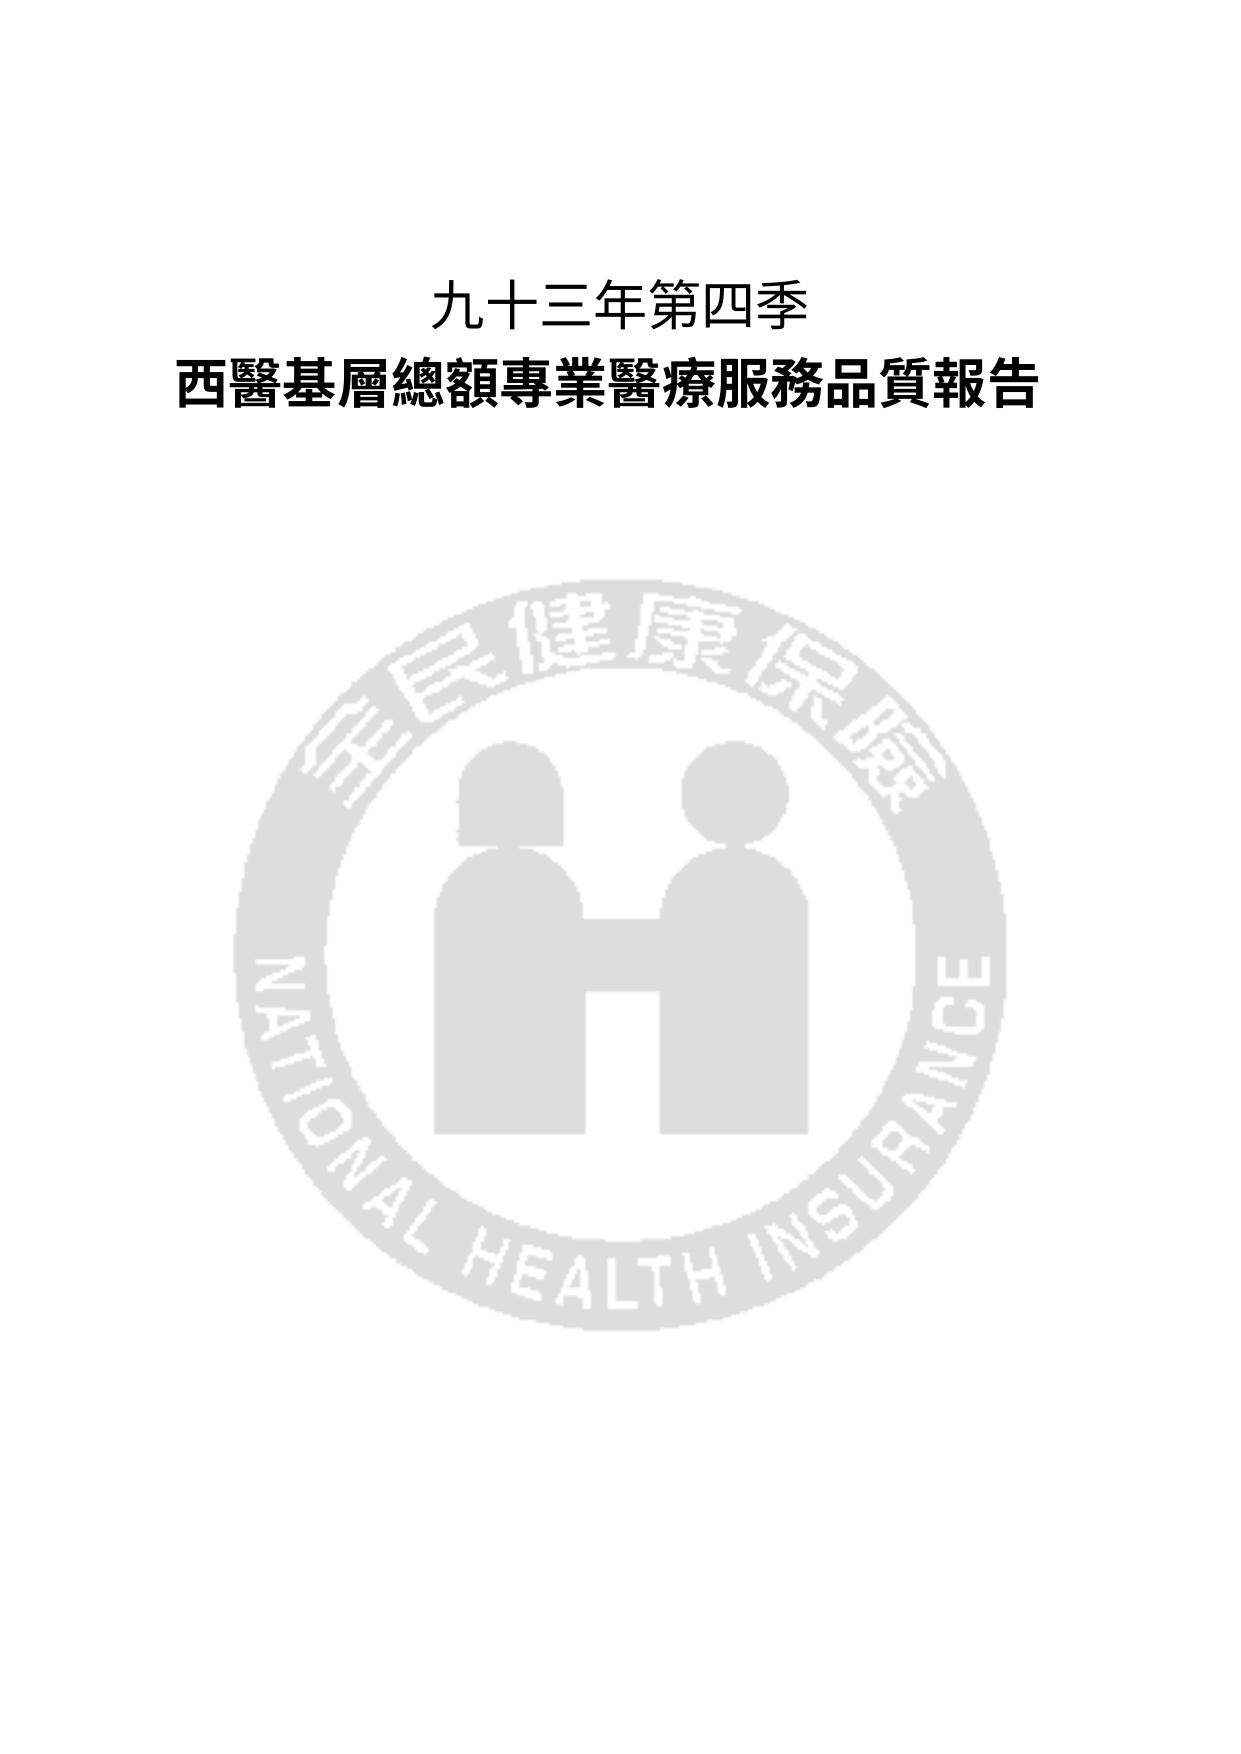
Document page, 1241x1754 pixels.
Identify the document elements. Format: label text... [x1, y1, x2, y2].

text 西醫基層總額專業醫療服務品質報告 [111, 341, 1104, 419]
text 九十三年第四季 [136, 263, 1104, 341]
